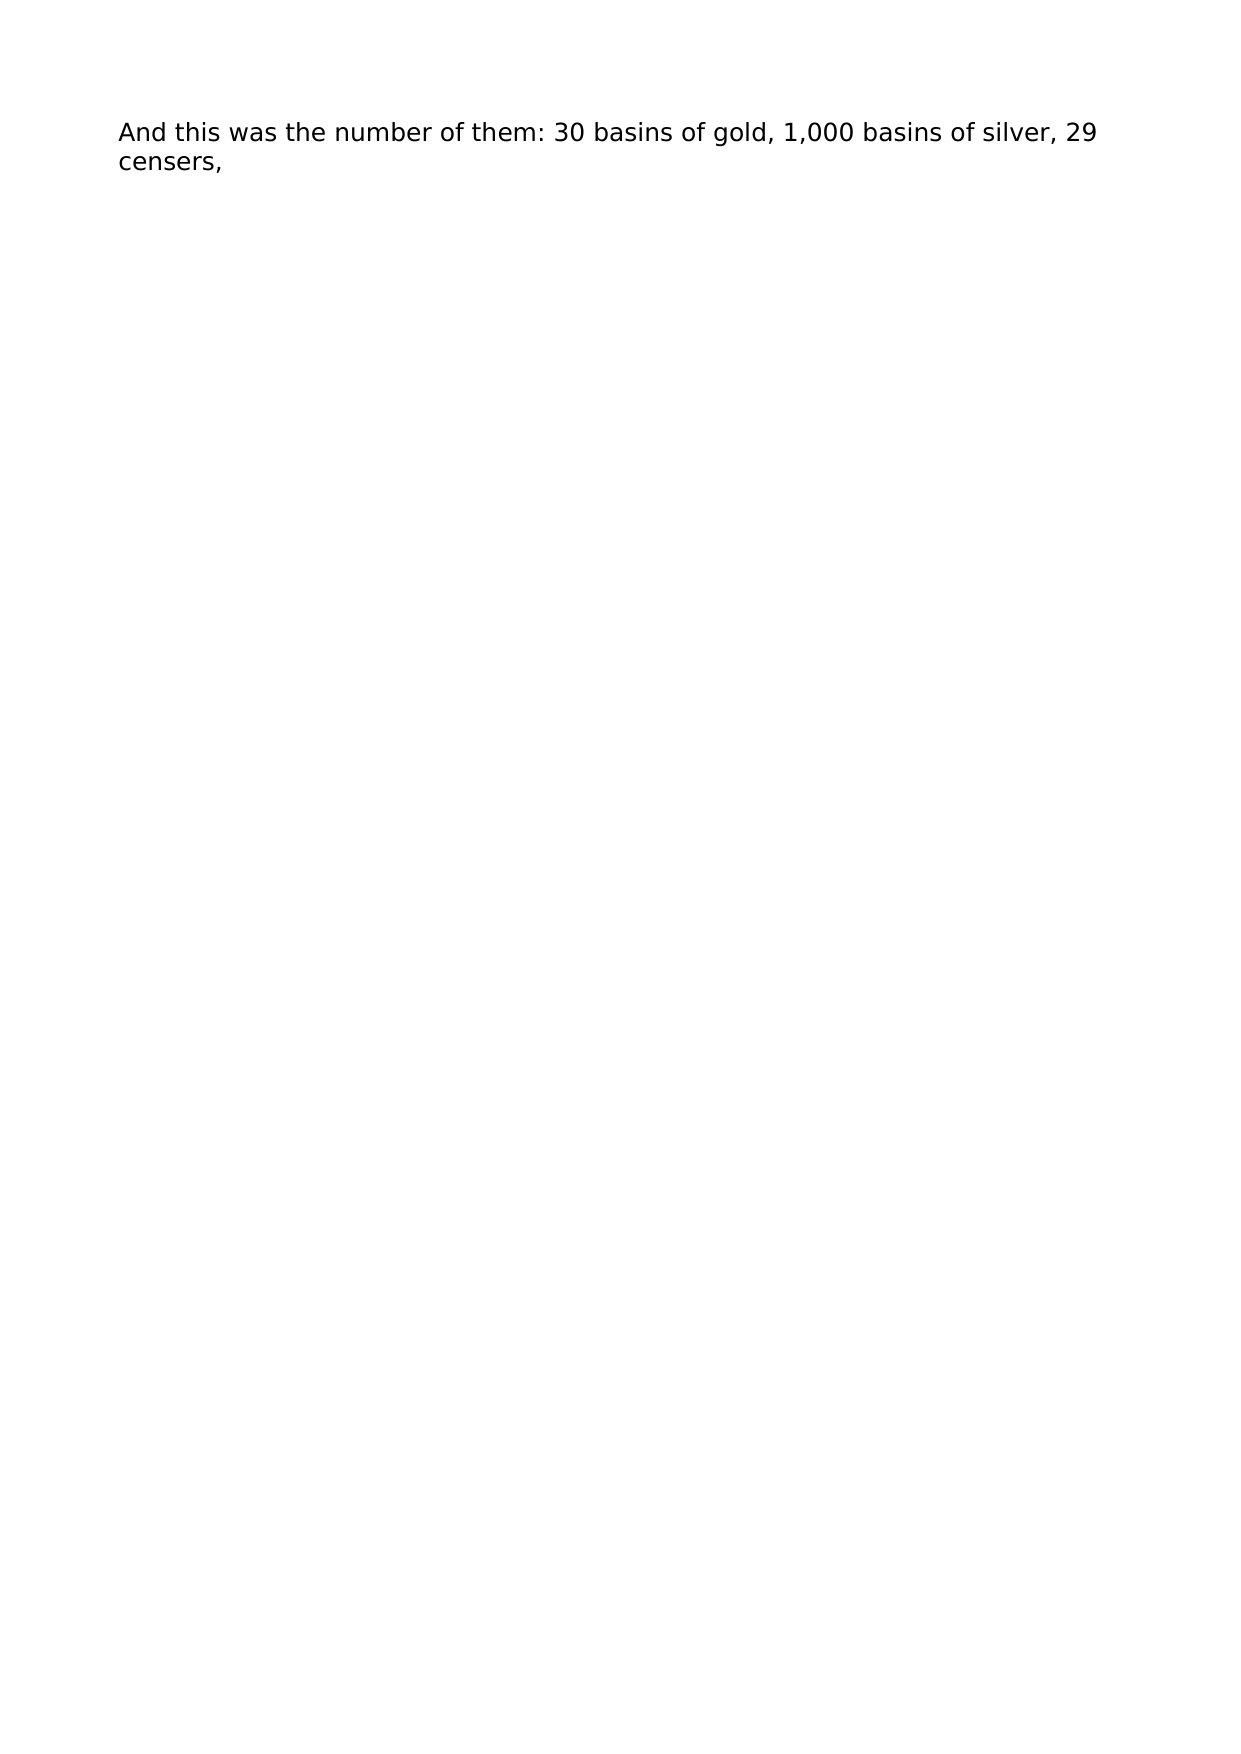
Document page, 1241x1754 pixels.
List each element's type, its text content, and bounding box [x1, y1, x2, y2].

text And this was the number of them: 30 basins of gold, 1,000 basins of silver, 29 censers, [118, 118, 1122, 176]
